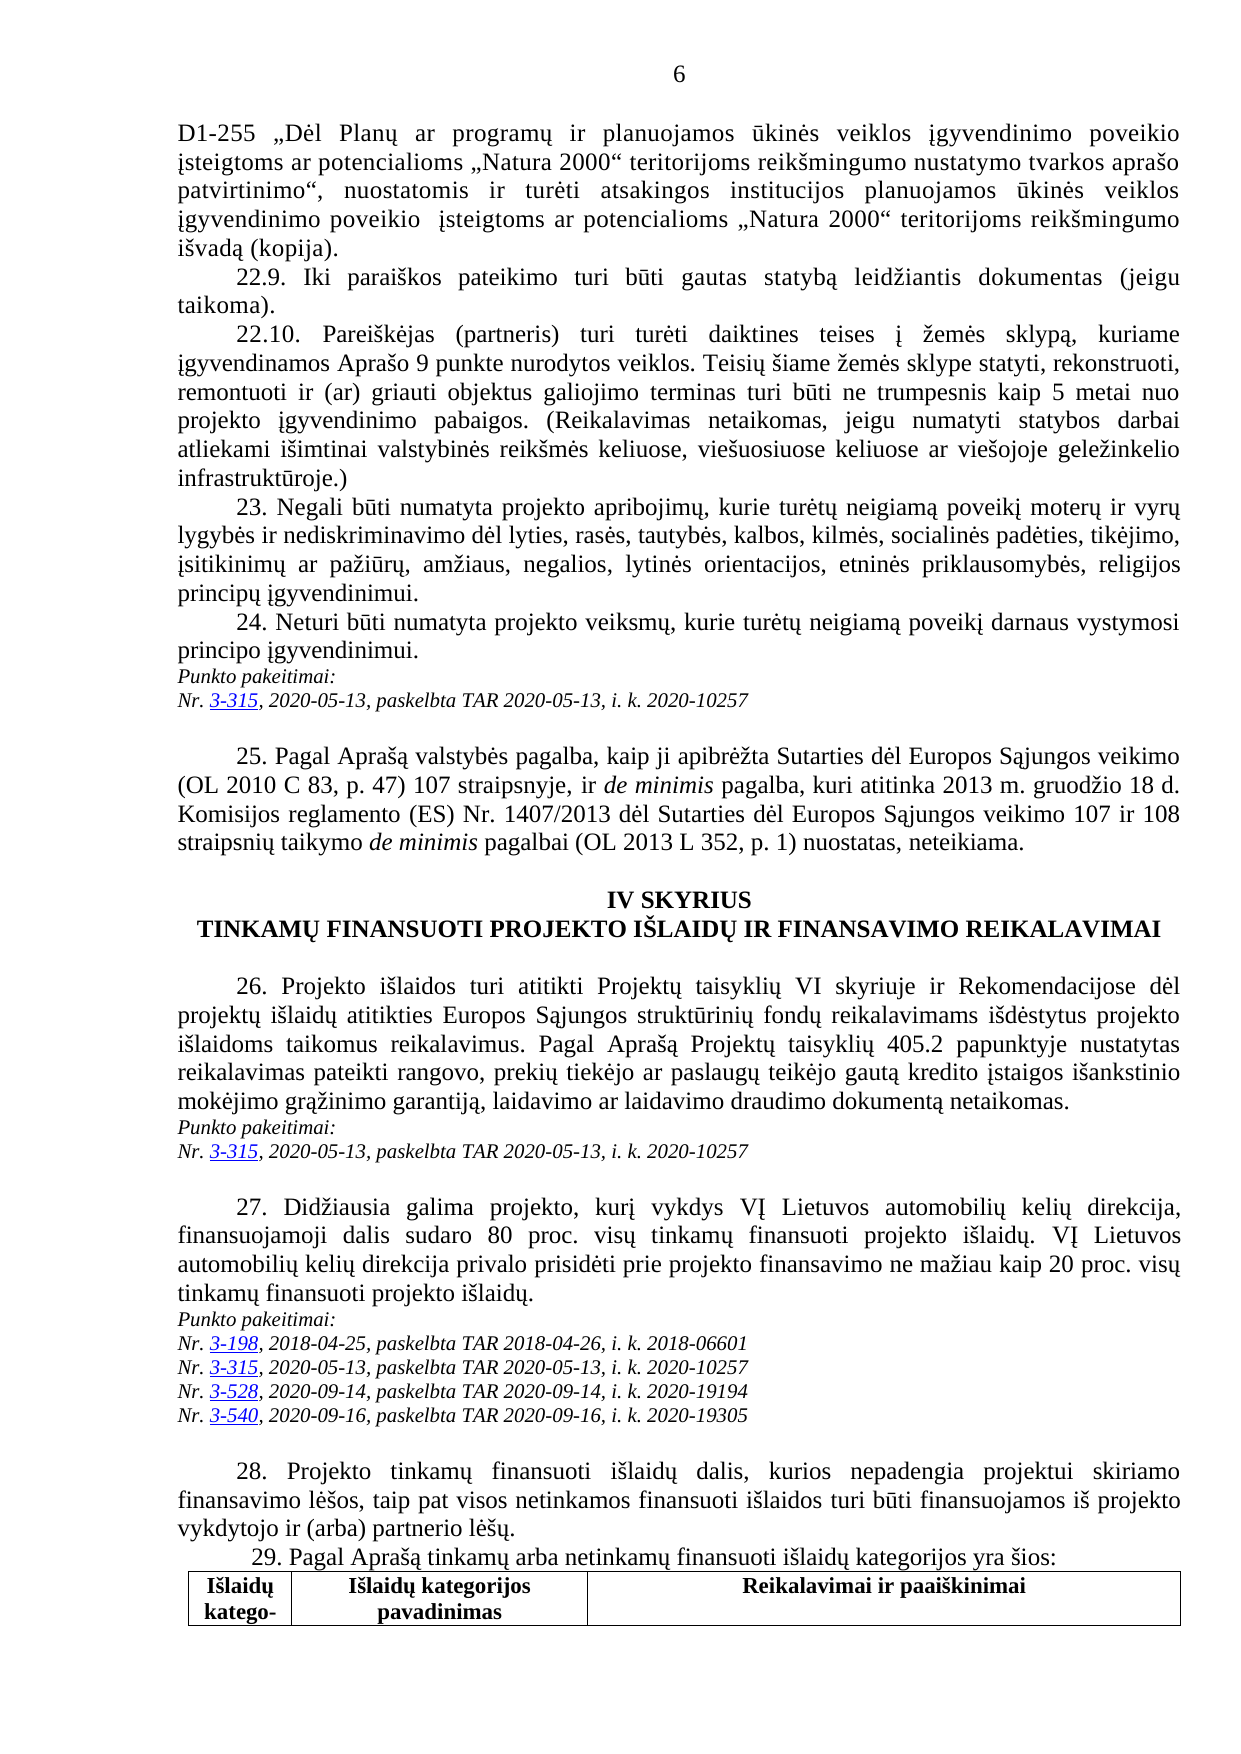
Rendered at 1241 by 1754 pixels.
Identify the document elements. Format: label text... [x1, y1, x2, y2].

text 22.9. Iki paraiškos pateikimo turi būti gautas statybą leidžiantis dokumentas (jeigu taikoma). [177, 262, 1181, 319]
table_header Išlaidų katego- [189, 1572, 291, 1625]
text 29. Pagal Aprašą tinkamų arba netinkamų finansuoti išlaidų kategorijos yra šios: [177, 1542, 1181, 1571]
text TINKAMŲ FINANSUOTI PROJEKTO IŠLAIDŲ IR FINANSAVIMO REIKALAVIMAI [177, 914, 1181, 942]
text Nr. 3-528, 2020-09-14, paskelbta TAR 2020-09-14, i. k. 2020-19194 [177, 1379, 1181, 1403]
text 26. Projekto išlaidos turi atitikti Projektų taisyklių VI skyriuje ir Rekomendacijose dėl projektų išlaidų atitikties Europos Sąjungos struktūrinių fondų reikalavimams išdėstytus projekto išlaidoms taikomus reikalavimus. Pagal Aprašą Projektų taisyklių 405.2 papunktyje nustatytas reikalavimas pateikti rangovo, prekių tiekėjo ar paslaugų teikėjo gautą kredito įstaigos išankstinio mokėjimo grąžinimo garantiją, laidavimo ar laidavimo draudimo dokumentą netaikomas. [177, 971, 1181, 1115]
text Punkto pakeitimai: [177, 1115, 1181, 1139]
text 27. Didžiausia galima projekto, kurį vykdys VĮ Lietuvos automobilių kelių direkcija, finansuojamoji dalis sudaro 80 proc. visų tinkamų finansuoti projekto išlaidų. VĮ Lietuvos automobilių kelių direkcija privalo prisidėti prie projekto finansavimo ne mažiau kaip 20 proc. visų tinkamų finansuoti projekto išlaidų. [177, 1192, 1181, 1307]
text Nr. 3-315, 2020-05-13, paskelbta TAR 2020-05-13, i. k. 2020-10257 [177, 688, 1181, 712]
text Nr. 3-540, 2020-09-16, paskelbta TAR 2020-09-16, i. k. 2020-19305 [177, 1403, 1181, 1427]
text Punkto pakeitimai: [177, 664, 1181, 688]
text 23. Negali būti numatyta projekto apribojimų, kurie turėtų neigiamą poveikį moterų ir vyrų lygybės ir nediskriminavimo dėl lyties, rasės, tautybės, kalbos, kilmės, socialinės padėties, tikėjimo, įsitikinimų ar pažiūrų, amžiaus, negalios, lytinės orientacijos, etninės priklausomybės, religijos principų įgyvendinimui. [177, 492, 1181, 607]
text D1-255 „Dėl Planų ar programų ir planuojamos ūkinės veiklos įgyvendinimo poveikio įsteigtoms ar potencialioms „Natura 2000“ teritorijoms reikšmingumo nustatymo tvarkos aprašo patvirtinimo“, nuostatomis ir turėti atsakingos institucijos planuojamos ūkinės veiklos įgyvendinimo poveikio įsteigtoms ar potencialioms „Natura 2000“ teritorijoms reikšmingumo išvadą (kopija). [177, 118, 1181, 262]
text 22.10. Pareiškėjas (partneris) turi turėti daiktines teises į žemės sklypą, kuriame įgyvendinamos Aprašo 9 punkte nurodytos veiklos. Teisių šiame žemės sklype statyti, rekonstruoti, remontuoti ir (ar) griauti objektus galiojimo terminas turi būti ne trumpesnis kaip 5 metai nuo projekto įgyvendinimo pabaigos. (Reikalavimas netaikomas, jeigu numatyti statybos darbai atliekami išimtinai valstybinės reikšmės keliuose, viešuosiuose keliuose ar viešojoje geležinkelio infrastruktūroje.) [177, 319, 1181, 492]
table_header Reikalavimai ir paaiškinimai [588, 1572, 1180, 1625]
text Nr. 3-198, 2018-04-25, paskelbta TAR 2018-04-26, i. k. 2018-06601 [177, 1331, 1181, 1355]
text Nr. 3-315, 2020-05-13, paskelbta TAR 2020-05-13, i. k. 2020-10257 [177, 1355, 1181, 1379]
text 24. Neturi būti numatyta projekto veiksmų, kurie turėtų neigiamą poveikį darnaus vystymosi principo įgyvendinimui. [177, 607, 1181, 664]
text 25. Pagal Aprašą valstybės pagalba, kaip ji apibrėžta Sutarties dėl Europos Sąjungos veikimo (OL 2010 C 83, p. 47) 107 straipsnyje, ir de minimis pagalba, kuri atitinka 2013 m. gruodžio 18 d. Komisijos reglamento (ES) Nr. 1407/2013 dėl Sutarties dėl Europos Sąjungos veikimo 107 ir 108 straipsnių taikymo de minimis pagalbai (OL 2013 L 352, p. 1) nuostatas, neteikiama. [177, 741, 1181, 856]
text IV SKYRIUS [177, 885, 1181, 914]
text Punkto pakeitimai: [177, 1307, 1181, 1331]
text Nr. 3-315, 2020-05-13, paskelbta TAR 2020-05-13, i. k. 2020-10257 [177, 1139, 1181, 1163]
table_header Išlaidų kategorijos pavadinimas [292, 1572, 587, 1625]
text 28. Projekto tinkamų finansuoti išlaidų dalis, kurios nepadengia projektui skiriamo finansavimo lėšos, taip pat visos netinkamos finansuoti išlaidos turi būti finansuojamos iš projekto vykdytojo ir (arba) partnerio lėšų. [177, 1456, 1181, 1542]
